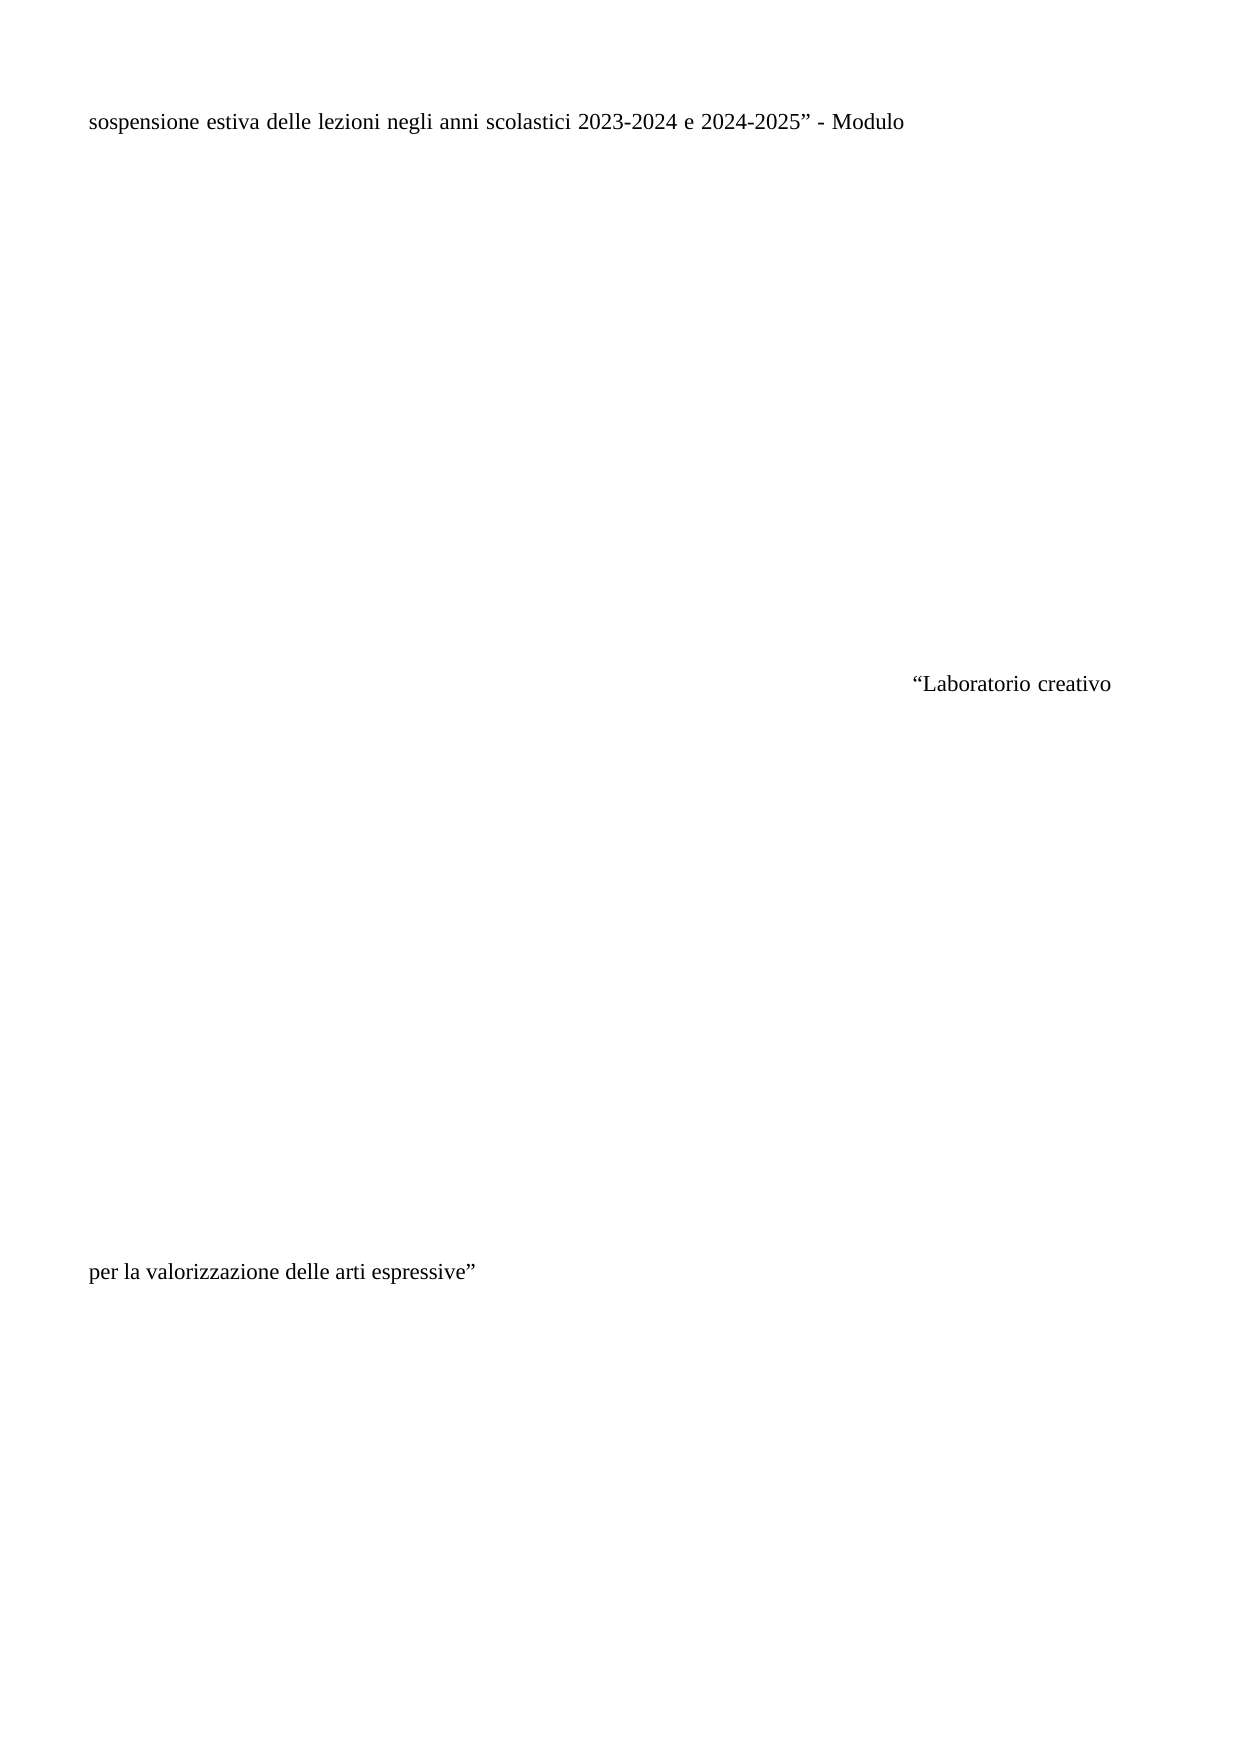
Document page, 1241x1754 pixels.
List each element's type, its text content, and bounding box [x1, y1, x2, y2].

text sospensione estiva delle lezioni negli anni scolastici 2023-2024 e 2024-2025” - Modulo “Laboratorio creativo per la valorizzazione delle arti espressive” [89, 108, 1112, 1285]
